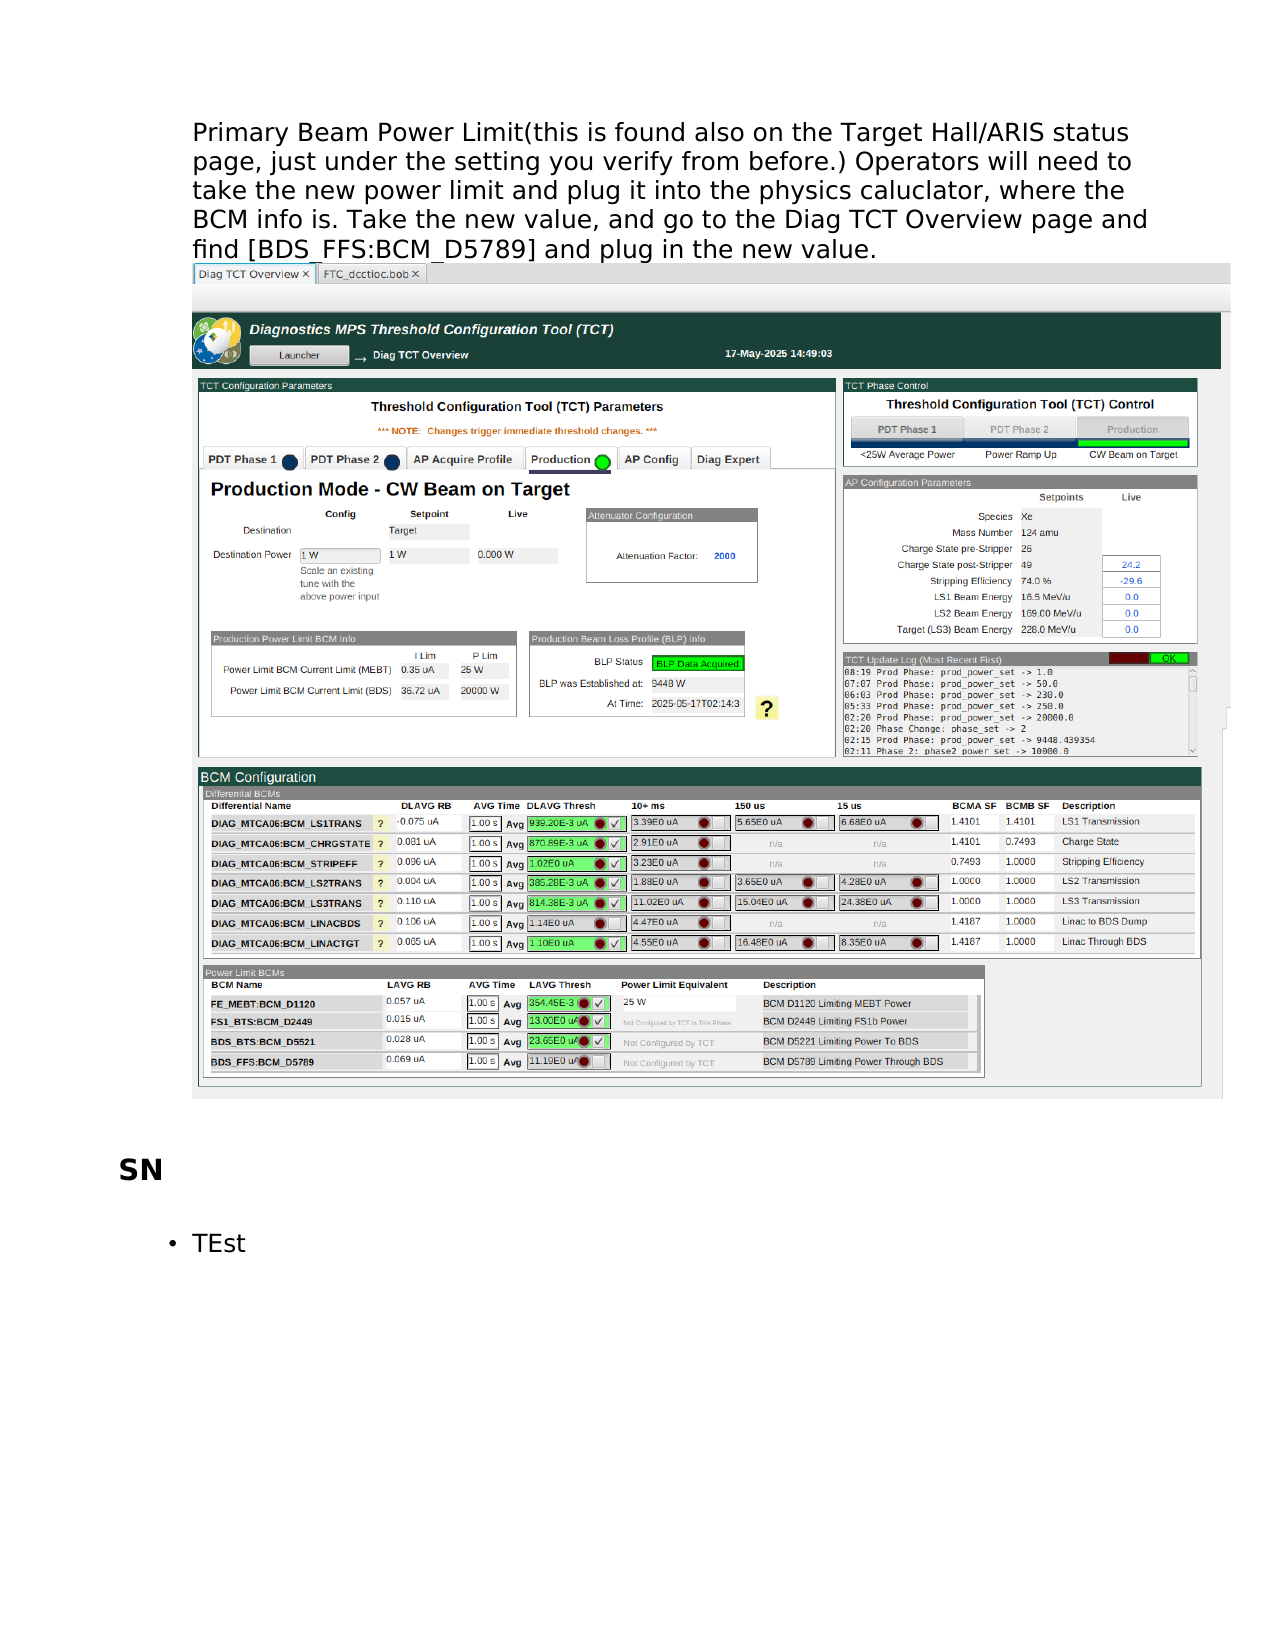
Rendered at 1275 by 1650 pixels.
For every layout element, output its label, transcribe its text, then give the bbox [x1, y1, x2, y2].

picture [192, 263, 1231, 1099]
list Primary Beam Power Limit(this is found also on the Target Hall/ARIS status page, just under the setting you verify from before.) Operators will need to take the new power limit and plug it into the physics caluclator, where the BCM info is. Take the new value, and go to the Diag TCT Overview page and find [BDS_FFS:BCM_D5789] and plug in the new value. [177, 118, 1157, 1099]
subtitle SN [118, 1153, 1157, 1187]
list TEst [177, 1229, 1157, 1258]
